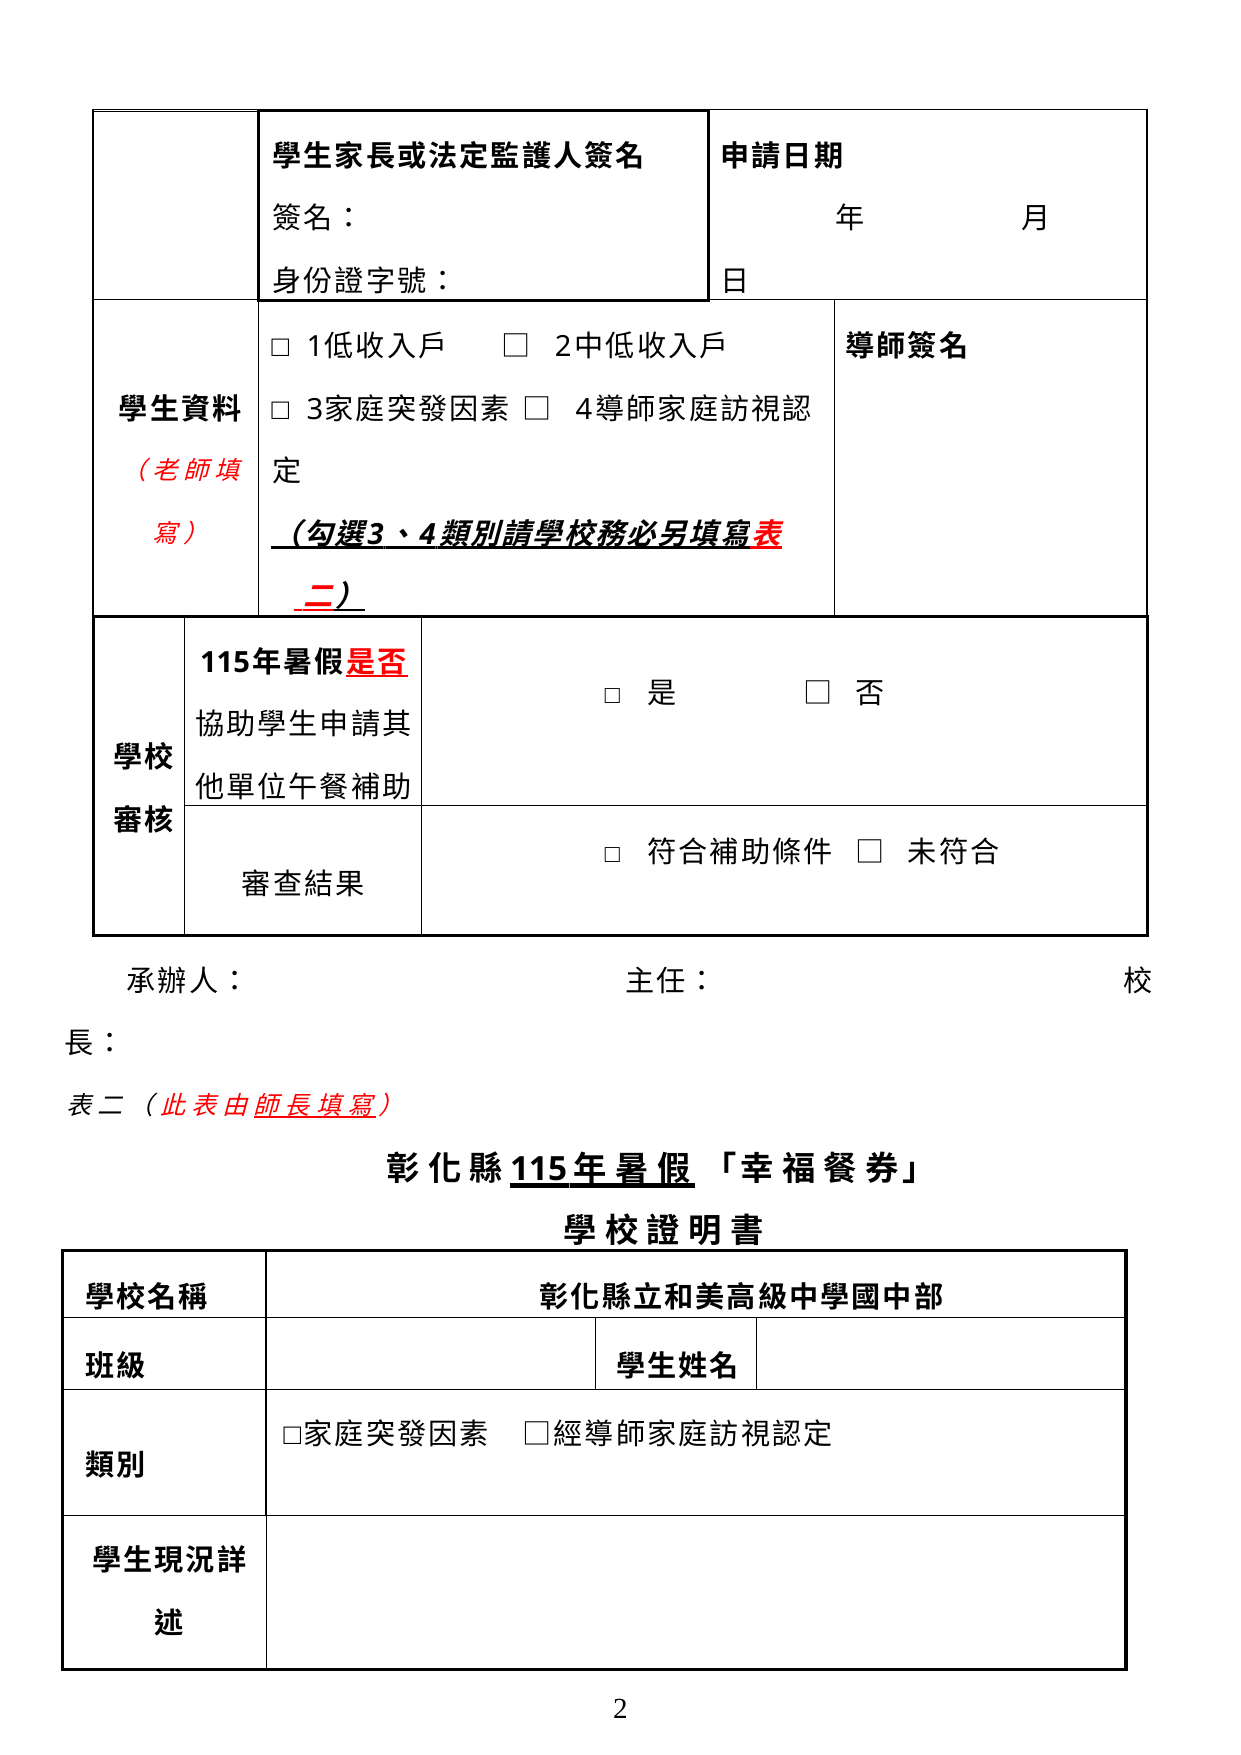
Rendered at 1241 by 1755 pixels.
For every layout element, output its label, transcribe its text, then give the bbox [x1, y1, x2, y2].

table_cell 申請日期 年 月 日 [710, 110, 1146, 299]
text 學校證明書 [63, 1187, 1240, 1249]
table_cell 學生資料 （老師填寫） [94, 300, 258, 615]
table_cell 班級 [64, 1318, 265, 1389]
table_cell 學生家長或法定監護人簽名 簽名： 身份證字號： [260, 112, 707, 299]
table_cell 是 □ 否 [422, 618, 1146, 805]
text 彰化縣115年暑假「幸福餐券」 [63, 1124, 1240, 1187]
table_cell [757, 1318, 1124, 1389]
table_header 學校名稱 [64, 1252, 265, 1317]
table_cell □家庭突發因素 □經導師家庭訪視認定 [267, 1390, 1124, 1515]
table_cell 符合補助條件 □ 未符合 [422, 806, 1146, 933]
table_cell [267, 1318, 595, 1389]
table_header 彰化縣立和美高級中學國中部 [267, 1252, 1124, 1317]
table_cell 類別 [64, 1390, 265, 1515]
table_cell [267, 1516, 1124, 1668]
text 承辦人： 主任： 校長： [63, 937, 1177, 1062]
table_cell 審查結果 [185, 806, 421, 933]
table_cell 學校審核 [95, 618, 184, 933]
table_cell [94, 112, 257, 299]
table_cell □ 1低收入戶 □ 2中低收入戶 □ 3家庭突發因素 □ 4導師家庭訪視認定 （勾選3、4類別請學校務必另填寫表二） [259, 300, 834, 615]
table_cell 115年暑假是否協助學生申請其他單位午餐補助 [185, 618, 421, 805]
table_cell 學生現況詳述 [64, 1516, 266, 1668]
table_cell 學生姓名 [596, 1318, 756, 1389]
table_cell 導師簽名 [835, 300, 1146, 615]
text 表二（此表由師長填寫） [63, 1062, 1240, 1124]
